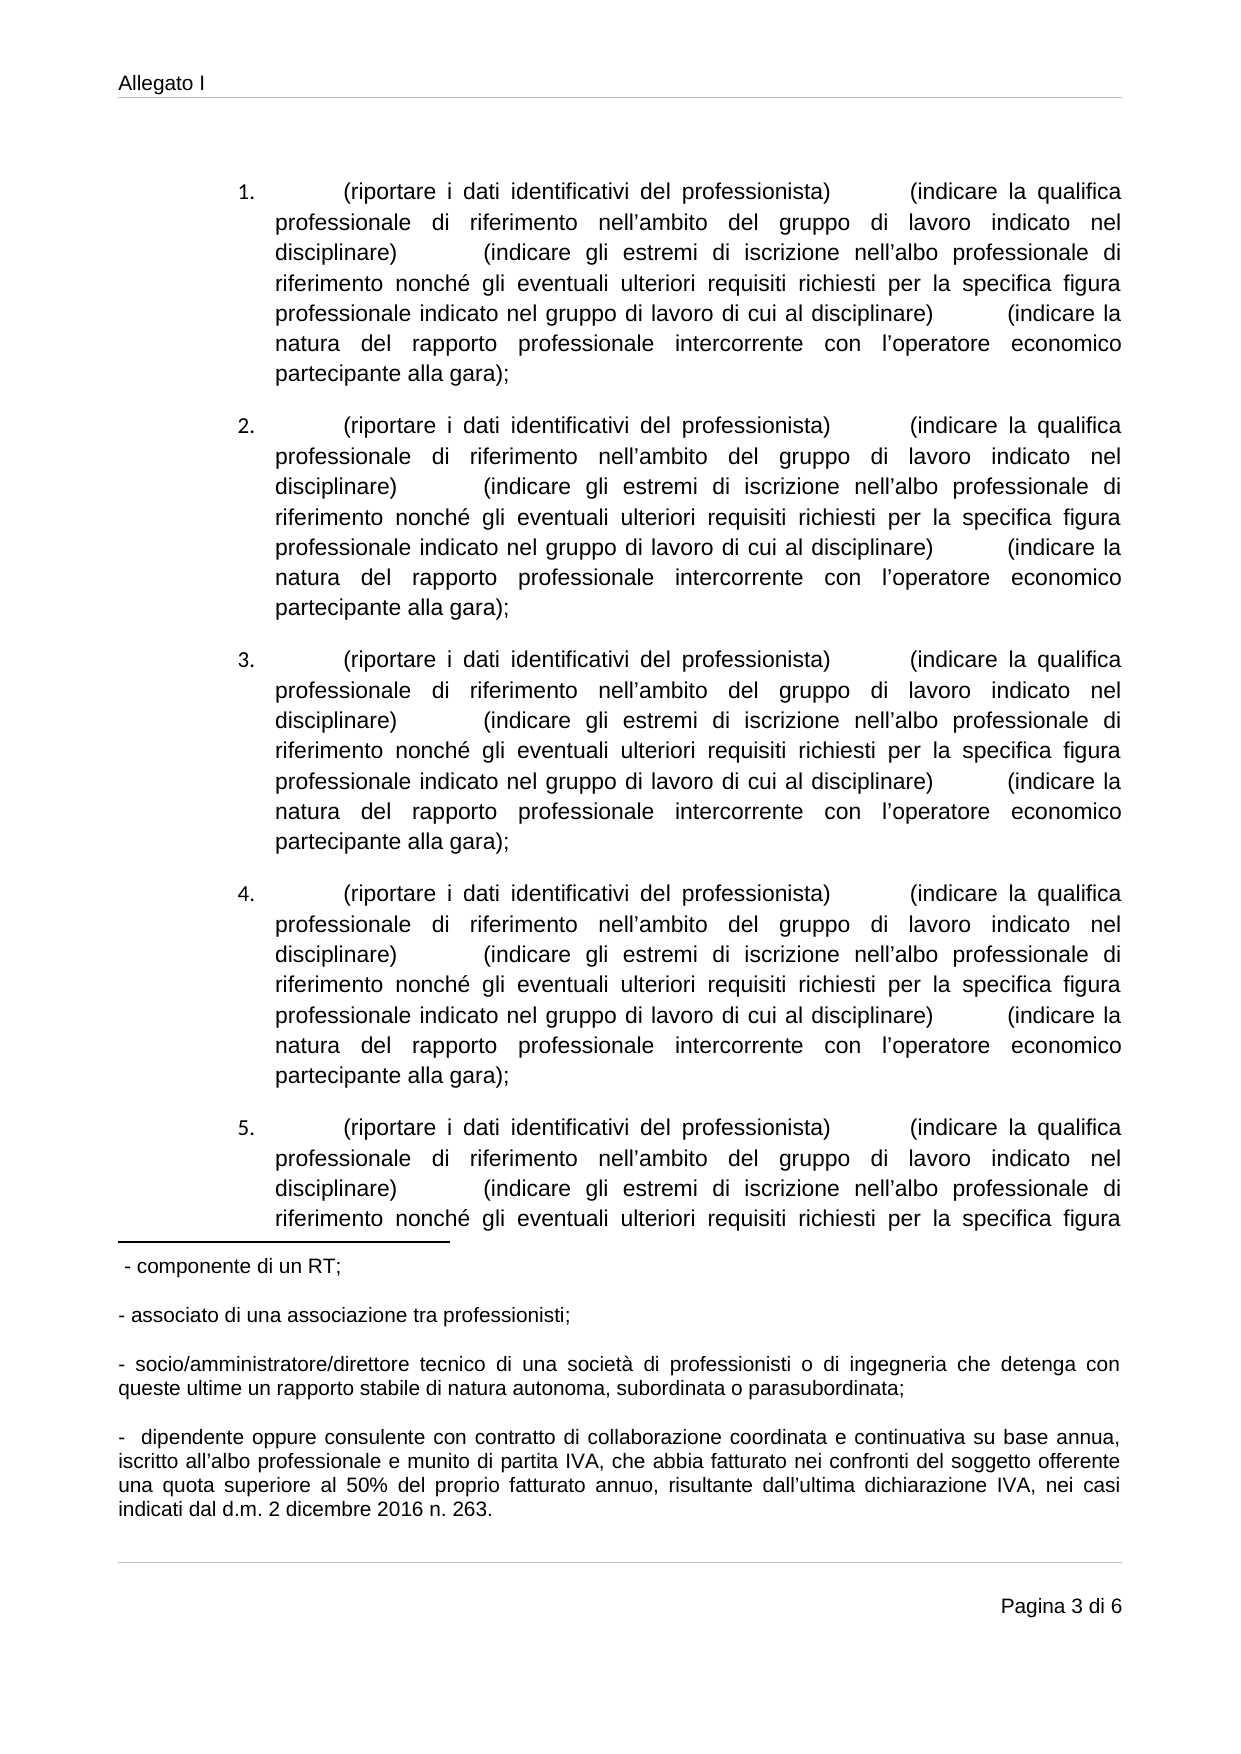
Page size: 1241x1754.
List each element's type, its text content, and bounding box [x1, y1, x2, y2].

list (riportare i dati identificativi del professionista) (indicare la qualifica professionale di riferimento nell’ambito del gruppo di lavoro indicato nel disciplinare) (indicare gli estremi di iscrizione nell’albo professionale di riferimento nonché gli eventuali ulteriori requisiti richiesti per la specifica figura [237, 1113, 1122, 1232]
list - dipendente oppure consulente con contratto di collaborazione coordinata e continuativa su base annua, iscritto all’albo professionale e munito di partita IVA, che abbia fatturato nei confronti del soggetto offerente una quota superiore al 50% del proprio fatturato annuo, risultante dall’ultima dichiarazione IVA, nei casi indicati dal d.m. 2 dicembre 2016 n. 263. [118, 1425, 1122, 1521]
list (riportare i dati identificativi del professionista) (indicare la qualifica professionale di riferimento nell’ambito del gruppo di lavoro indicato nel disciplinare) (indicare gli estremi di iscrizione nell’albo professionale di riferimento nonché gli eventuali ulteriori requisiti richiesti per la specifica figura professionale indicato nel gruppo di lavoro di cui al disciplinare) (indicare la natura del rapporto professionale intercorrente con l’operatore economico partecipante alla gara); [237, 177, 1122, 386]
list - componente di un RT; [118, 1254, 1122, 1278]
list - associato di una associazione tra professionisti; [118, 1303, 1122, 1327]
list (riportare i dati identificativi del professionista) (indicare la qualifica professionale di riferimento nell’ambito del gruppo di lavoro indicato nel disciplinare) (indicare gli estremi di iscrizione nell’albo professionale di riferimento nonché gli eventuali ulteriori requisiti richiesti per la specifica figura professionale indicato nel gruppo di lavoro di cui al disciplinare) (indicare la natura del rapporto professionale intercorrente con l’operatore economico partecipante alla gara); [237, 645, 1122, 854]
list (riportare i dati identificativi del professionista) (indicare la qualifica professionale di riferimento nell’ambito del gruppo di lavoro indicato nel disciplinare) (indicare gli estremi di iscrizione nell’albo professionale di riferimento nonché gli eventuali ulteriori requisiti richiesti per la specifica figura professionale indicato nel gruppo di lavoro di cui al disciplinare) (indicare la natura del rapporto professionale intercorrente con l’operatore economico partecipante alla gara); [237, 411, 1122, 620]
list (riportare i dati identificativi del professionista) (indicare la qualifica professionale di riferimento nell’ambito del gruppo di lavoro indicato nel disciplinare) (indicare gli estremi di iscrizione nell’albo professionale di riferimento nonché gli eventuali ulteriori requisiti richiesti per la specifica figura professionale indicato nel gruppo di lavoro di cui al disciplinare) (indicare la natura del rapporto professionale intercorrente con l’operatore economico partecipante alla gara); [237, 879, 1122, 1088]
list - socio/amministratore/direttore tecnico di una società di professionisti o di ingegneria che detenga con queste ultime un rapporto stabile di natura autonoma, subordinata o parasubordinata; [118, 1352, 1122, 1400]
